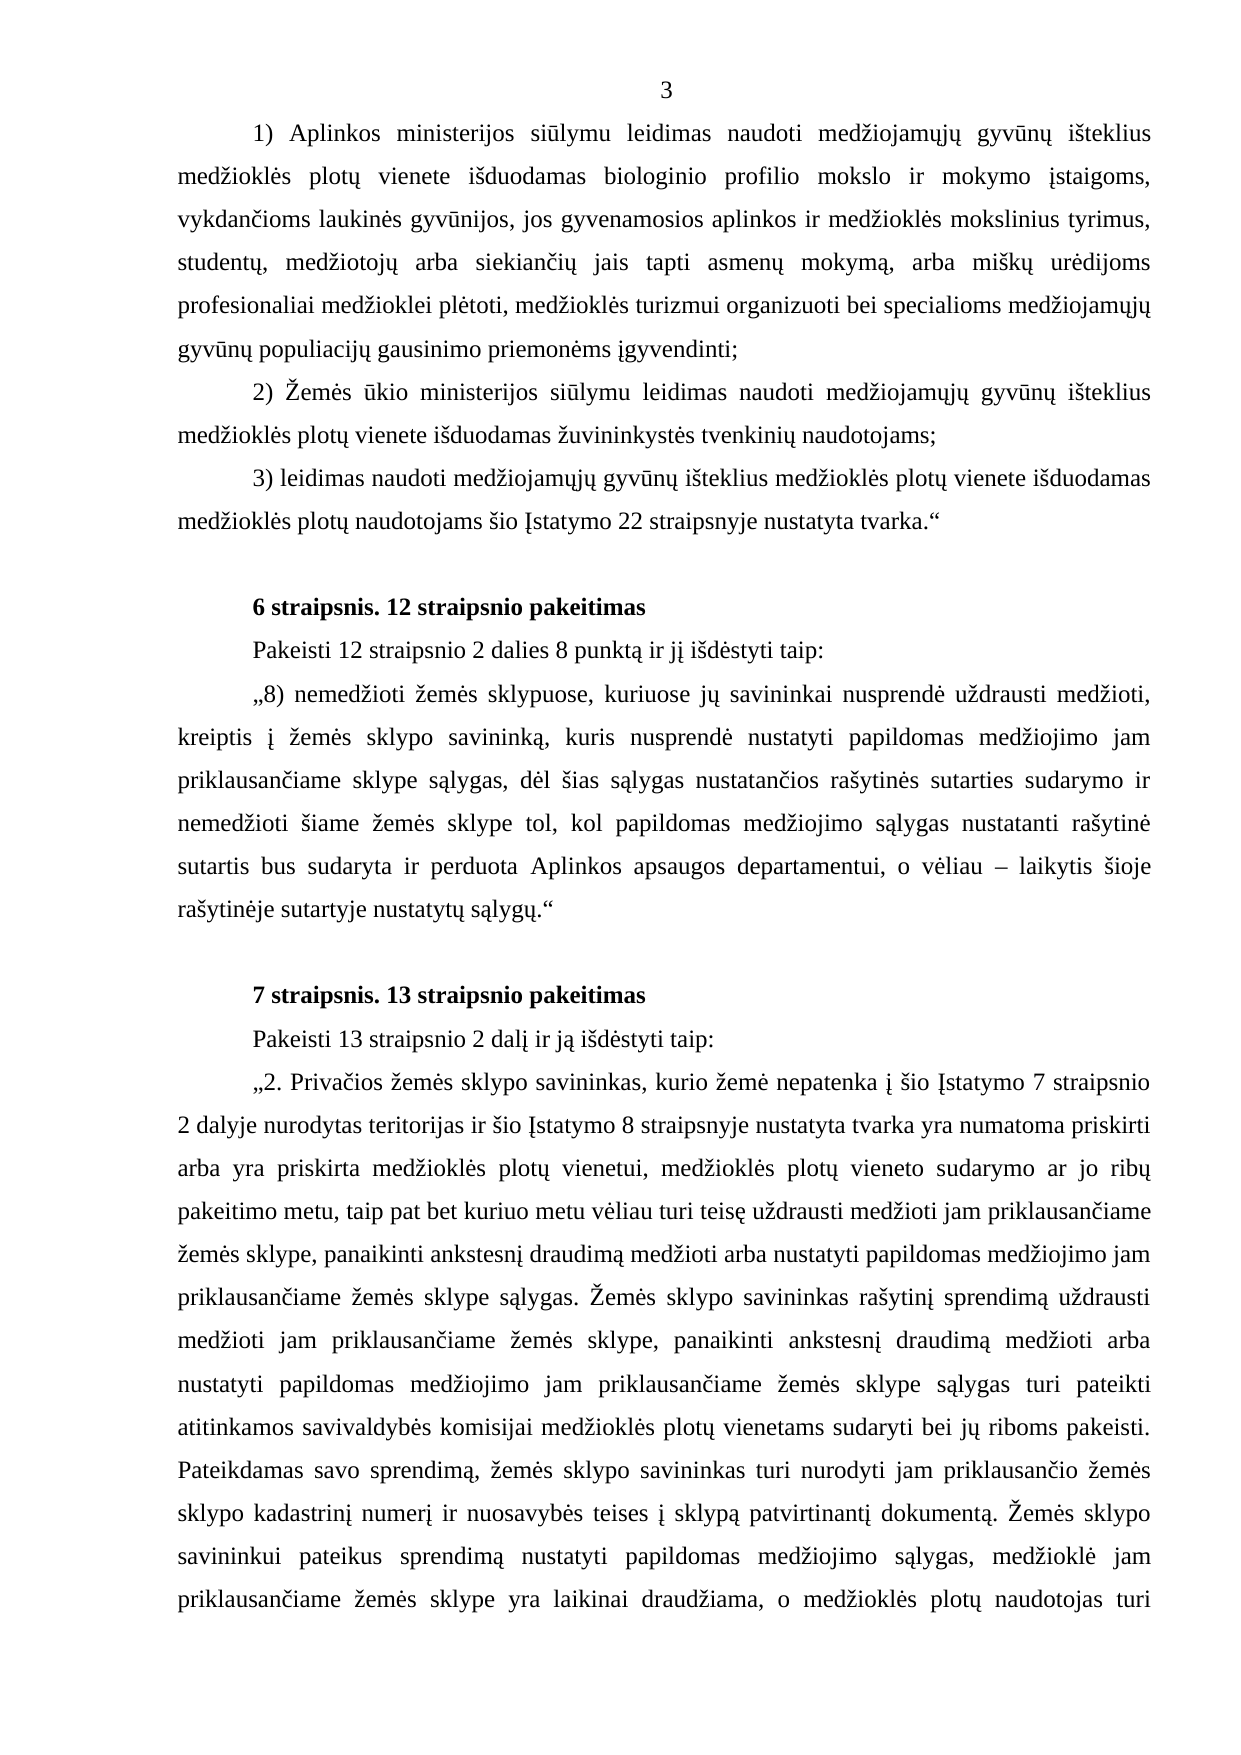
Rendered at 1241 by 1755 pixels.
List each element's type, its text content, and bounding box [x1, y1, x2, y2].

text 1) Aplinkos ministerijos siūlymu leidimas naudoti medžiojamųjų gyvūnų išteklius medžioklės plotų vienete išduodamas biologinio profilio mokslo ir mokymo įstaigoms, vykdančioms laukinės gyvūnijos, jos gyvenamosios aplinkos ir medžioklės mokslinius tyrimus, studentų, medžiotojų arba siekiančių jais tapti asmenų mokymą, arba miškų urėdijoms profesionaliai medžioklei plėtoti, medžioklės turizmui organizuoti bei specialioms medžiojamųjų gyvūnų populiacijų gausinimo priemonėms įgyvendinti; [177, 118, 1152, 362]
text 2) Žemės ūkio ministerijos siūlymu leidimas naudoti medžiojamųjų gyvūnų išteklius medžioklės plotų vienete išduodamas žuvininkystės tvenkinių naudotojams; [177, 377, 1152, 449]
text Pakeisti 12 straipsnio 2 dalies 8 punktą ir jį išdėstyti taip: [177, 636, 1152, 664]
text „2. Privačios žemės sklypo savininkas, kurio žemė nepatenka į šio Įstatymo 7 straipsnio 2 dalyje nurodytas teritorijas ir šio Įstatymo 8 straipsnyje nustatyta tvarka yra numatoma priskirti arba yra priskirta medžioklės plotų vienetui, medžioklės plotų vieneto sudarymo ar jo ribų pakeitimo metu, taip pat bet kuriuo metu vėliau turi teisę uždrausti medžioti jam priklausančiame žemės sklype, panaikinti ankstesnį draudimą medžioti arba nustatyti papildomas medžiojimo jam priklausančiame žemės sklype sąlygas. Žemės sklypo savininkas rašytinį sprendimą uždrausti medžioti jam priklausančiame žemės sklype, panaikinti ankstesnį draudimą medžioti arba nustatyti papildomas medžiojimo jam priklausančiame žemės sklype sąlygas turi pateikti atitinkamos savivaldybės komisijai medžioklės plotų vienetams sudaryti bei jų riboms pakeisti. Pateikdamas savo sprendimą, žemės sklypo savininkas turi nurodyti jam priklausančio žemės sklypo kadastrinį numerį ir nuosavybės teises į sklypą patvirtinantį dokumentą. Žemės sklypo savininkui pateikus sprendimą nustatyti papildomas medžiojimo sąlygas, medžioklė jam priklausančiame žemės sklype yra laikinai draudžiama, o medžioklės plotų naudotojas turi [177, 1067, 1152, 1613]
text 3) leidimas naudoti medžiojamųjų gyvūnų išteklius medžioklės plotų vienete išduodamas medžioklės plotų naudotojams šio Įstatymo 22 straipsnyje nustatyta tvarka.“ [177, 463, 1152, 535]
text „8) nemedžioti žemės sklypuose, kuriuose jų savininkai nusprendė uždrausti medžioti, kreiptis į žemės sklypo savininką, kuris nusprendė nustatyti papildomas medžiojimo jam priklausančiame sklype sąlygas, dėl šias sąlygas nustatančios rašytinės sutarties sudarymo ir nemedžioti šiame žemės sklype tol, kol papildomas medžiojimo sąlygas nustatanti rašytinė sutartis bus sudaryta ir perduota Aplinkos apsaugos departamentui, o vėliau – laikytis šioje rašytinėje sutartyje nustatytų sąlygų.“ [177, 679, 1152, 923]
text Pakeisti 13 straipsnio 2 dalį ir ją išdėstyti taip: [177, 1024, 1152, 1052]
text 7 straipsnis. 13 straipsnio pakeitimas [177, 981, 1152, 1009]
text 6 straipsnis. 12 straipsnio pakeitimas [177, 592, 1152, 621]
